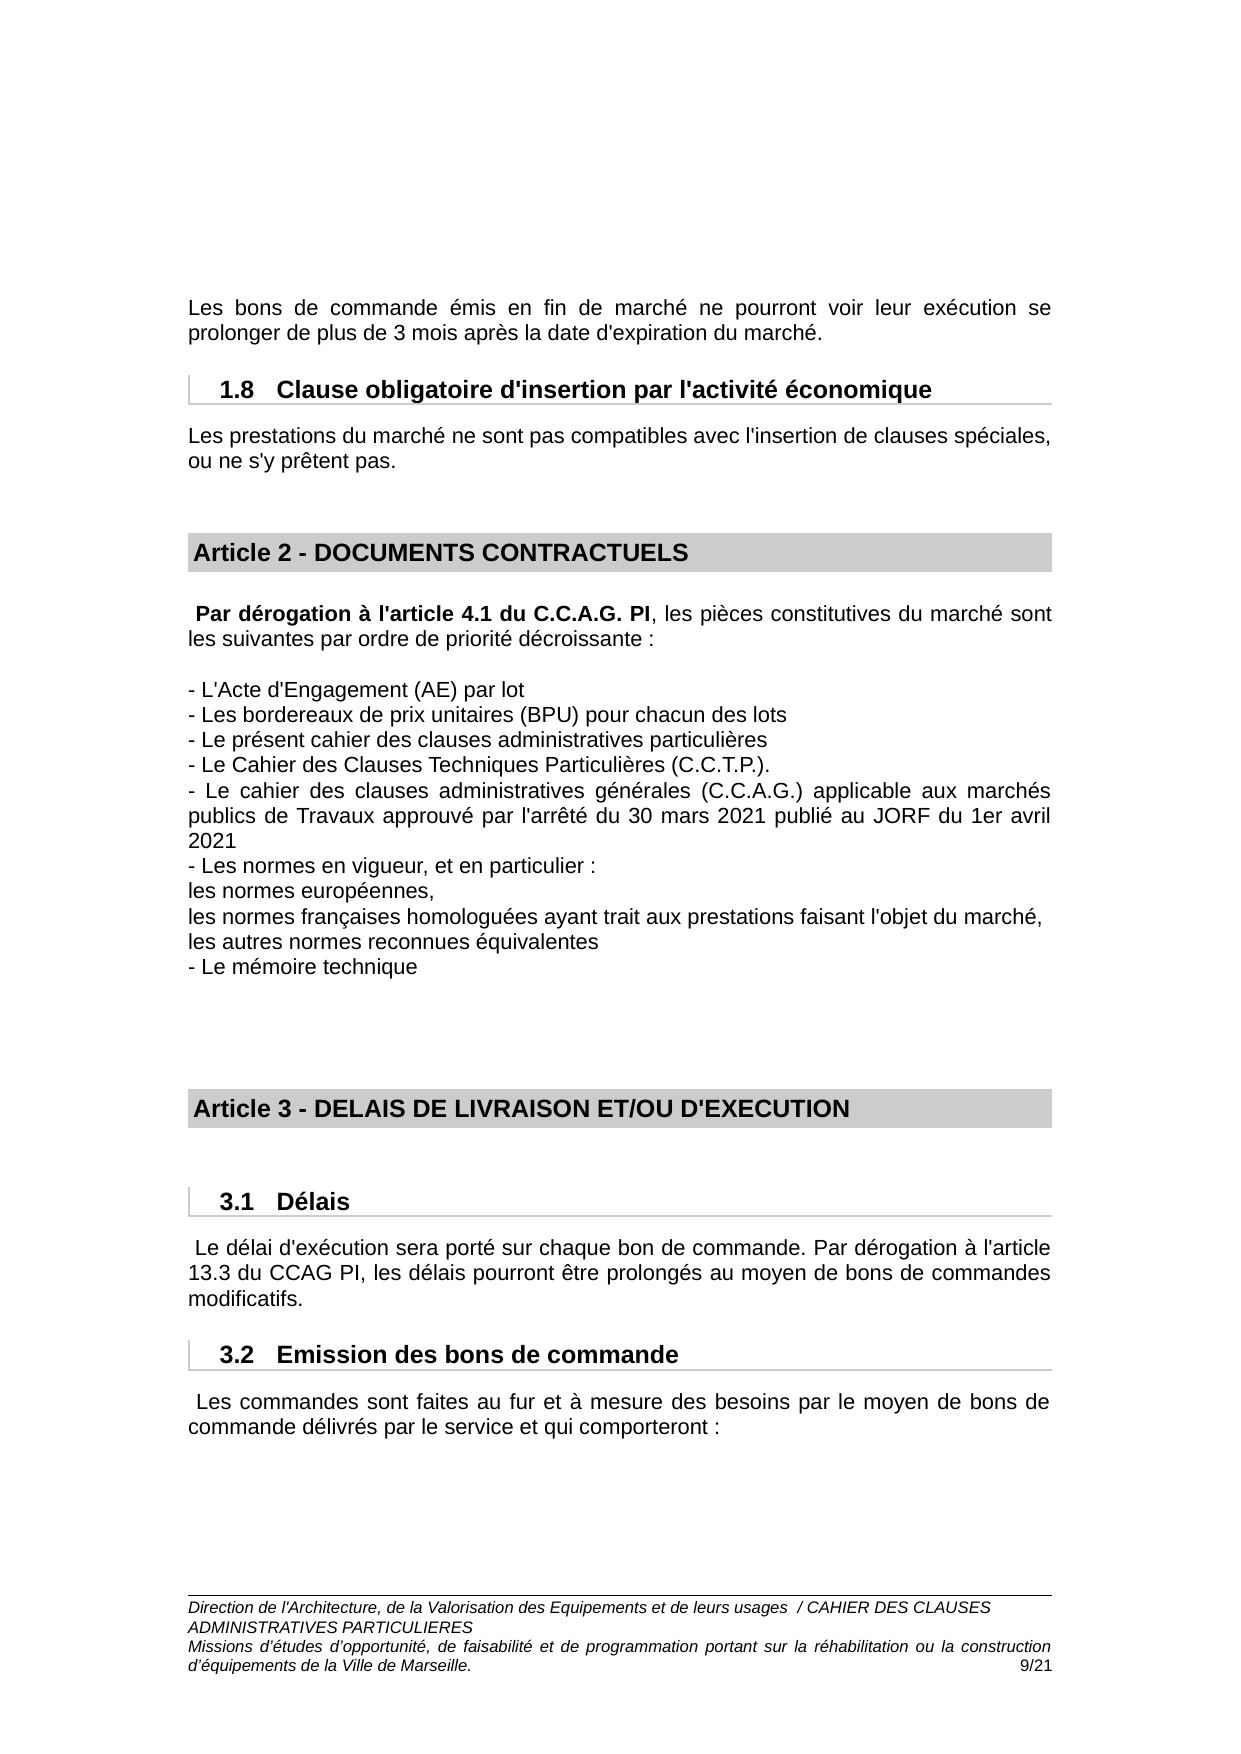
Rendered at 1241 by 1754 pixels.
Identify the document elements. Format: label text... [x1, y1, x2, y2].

text - Le Cahier des Clauses Techniques Particulières (C.C.T.P.). [188, 752, 1052, 777]
text - Les bordereaux de prix unitaires (BPU) pour chacun des lots [188, 702, 1052, 727]
text Les commandes sont faites au fur et à mesure des besoins par le moyen de bons de commande délivrés par le service et qui comporteront : [188, 1389, 1052, 1439]
text Le délai d'exécution sera porté sur chaque bon de commande. Par dérogation à l'article 13.3 du CCAG PI, les délais pourront être prolongés au moyen de bons de commandes modificatifs. [188, 1235, 1052, 1311]
subtitle DELAIS DE LIVRAISON ET/OU D'EXECUTION [190, 1091, 1050, 1125]
text les normes européennes, [188, 878, 1052, 903]
text Les prestations du marché ne sont pas compatibles avec l'insertion de clauses spéciales, ou ne s'y prêtent pas. [188, 423, 1052, 473]
text - Les normes en vigueur, et en particulier : [188, 853, 1052, 878]
subtitle Emission des bons de commande [190, 1340, 1052, 1369]
subtitle Délais [190, 1187, 1052, 1215]
text Par dérogation à l'article 4.1 du C.C.A.G. PI, les pièces constitutives du marché sont les suivantes par ordre de priorité décroissante : [188, 601, 1052, 651]
text - Le cahier des clauses administratives générales (C.C.A.G.) applicable aux marchés publics de Travaux approuvé par l'arrêté du 30 mars 2021 publié au JORF du 1er avril 2021 [188, 777, 1052, 853]
subtitle DOCUMENTS CONTRACTUELS [190, 535, 1050, 569]
text - Le présent cahier des clauses administratives particulières [188, 727, 1052, 752]
text les autres normes reconnues équivalentes [188, 929, 1052, 954]
text les normes françaises homologuées ayant trait aux prestations faisant l'objet du marché, [188, 903, 1052, 929]
text - Le mémoire technique [188, 954, 1052, 979]
text Les bons de commande émis en fin de marché ne pourront voir leur exécution se prolonger de plus de 3 mois après la date d'expiration du marché. [188, 295, 1052, 345]
subtitle Clause obligatoire d'insertion par l'activité économique [188, 374, 1052, 403]
text - L'Acte d'Engagement (AE) par lot [188, 677, 1052, 702]
